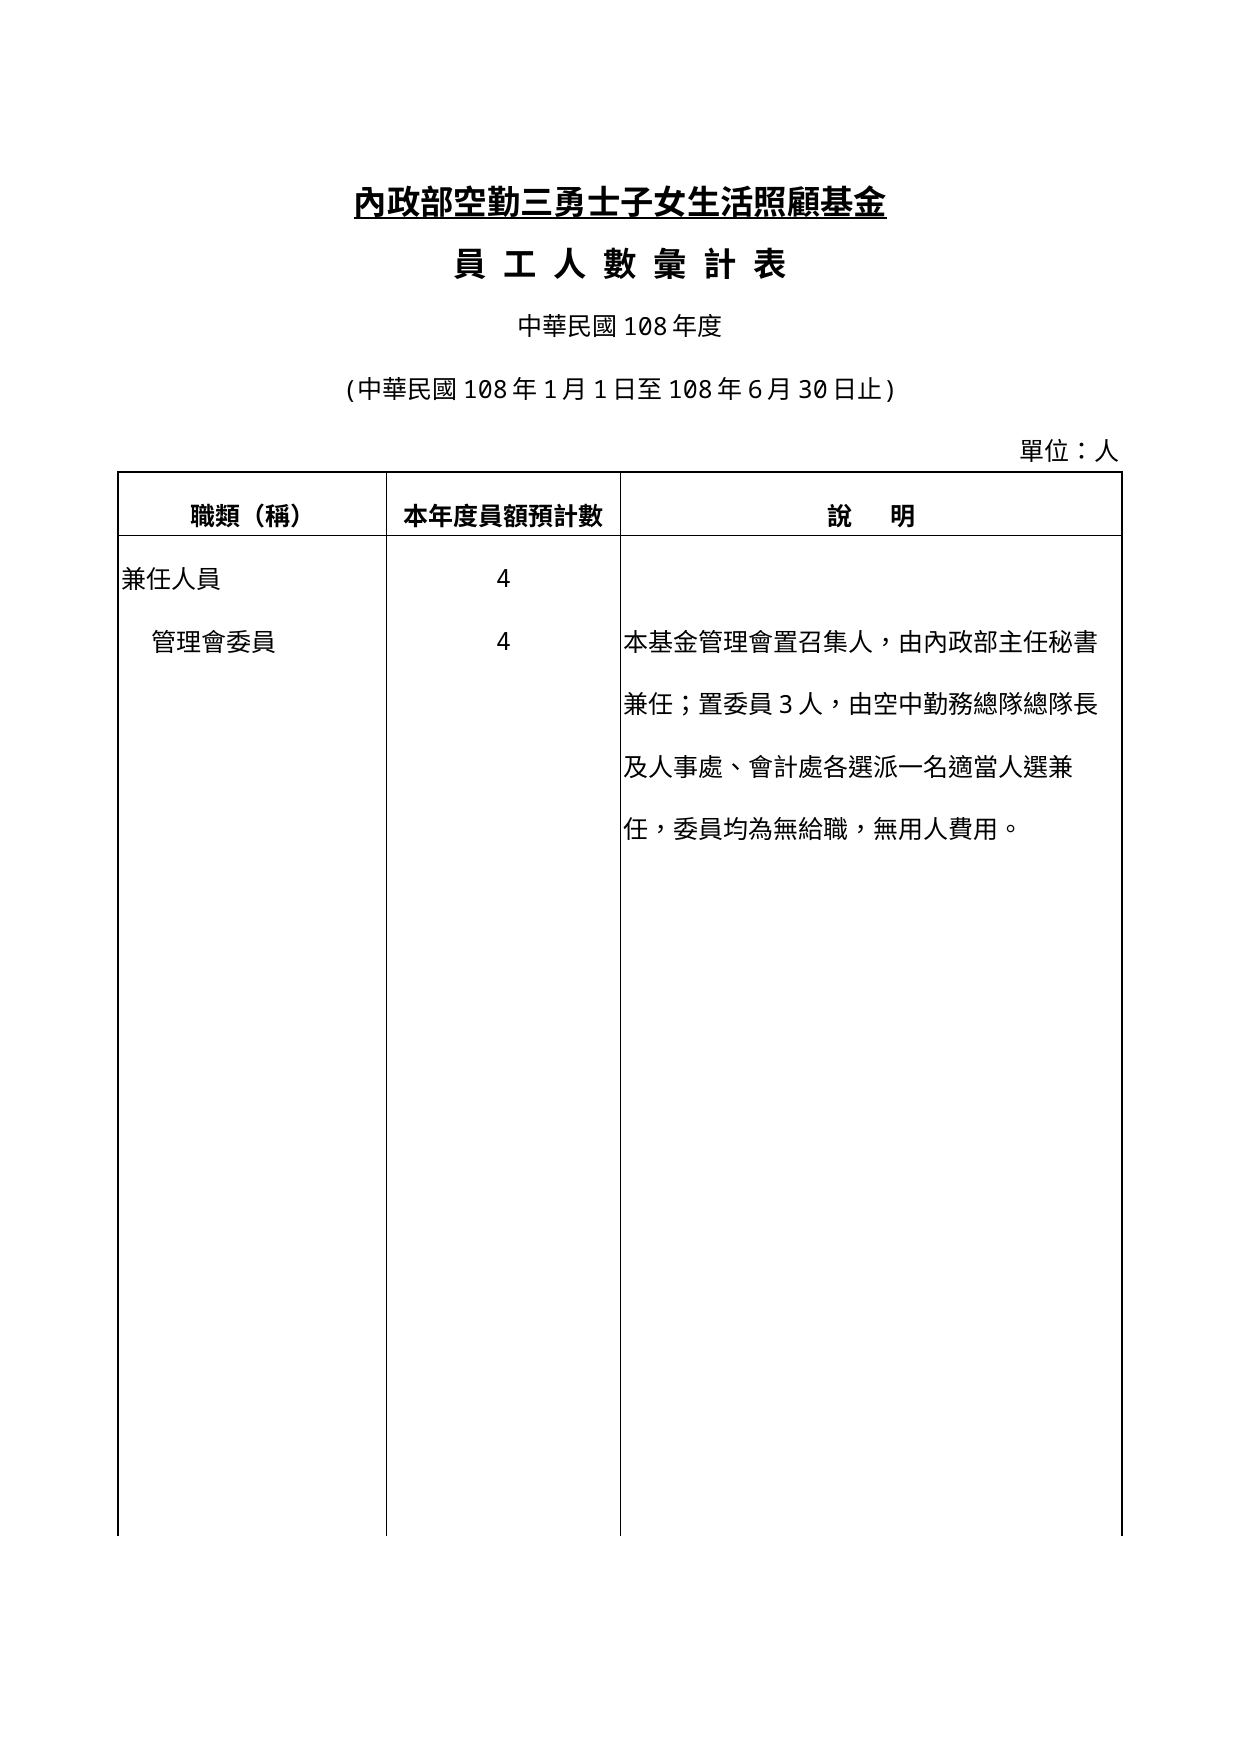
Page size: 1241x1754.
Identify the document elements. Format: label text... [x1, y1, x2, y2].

table_cell [387, 911, 620, 974]
table_cell [621, 1411, 1121, 1474]
table_cell 4 [387, 536, 620, 599]
table_cell [119, 1474, 386, 1536]
table_cell (中華民國108年1月1日至108年6月30日止) [118, 346, 1122, 408]
table_cell [119, 1036, 386, 1099]
table_header 內政部空勤三勇士子女生活照顧基金 [118, 158, 1122, 221]
table_cell 本年度員額預計數 [387, 473, 620, 535]
table_cell 兼任人員 [119, 536, 386, 599]
table_cell 管理會委員 [119, 599, 386, 849]
table_cell [119, 1224, 386, 1286]
table_cell [119, 974, 386, 1036]
table_cell 單位：人 [118, 408, 1122, 471]
table_cell 中華民國108年度 [118, 283, 1122, 346]
table_cell [387, 1286, 620, 1349]
table_cell [119, 1411, 386, 1474]
table_cell [387, 1161, 620, 1224]
table_cell 4 [387, 599, 620, 849]
table_cell [387, 1099, 620, 1161]
table_cell [387, 1411, 620, 1474]
table_cell [621, 1161, 1121, 1224]
table_cell [119, 1286, 386, 1349]
table_cell [119, 849, 386, 911]
table_cell [621, 1099, 1121, 1161]
table_cell [621, 1286, 1121, 1349]
table_cell [621, 911, 1121, 974]
table_cell [621, 1349, 1121, 1411]
table_cell [387, 1224, 620, 1286]
table_cell 本基金管理會置召集人，由內政部主任秘書兼任；置委員3人，由空中勤務總隊總隊長及人事處、會計處各選派一名適當人選兼任，委員均為無給職，無用人費用。 [621, 599, 1121, 849]
table_cell [119, 1099, 386, 1161]
table_cell [621, 974, 1121, 1036]
table_cell [621, 1036, 1121, 1099]
table_cell [621, 1224, 1121, 1286]
table_cell [621, 536, 1121, 599]
table_cell [387, 849, 620, 911]
table_cell [387, 1349, 620, 1411]
table_cell [119, 1161, 386, 1224]
table_cell [119, 911, 386, 974]
table_cell 說 明 [621, 473, 1121, 535]
table_cell [387, 1474, 620, 1536]
table_cell 職類（稱） [119, 473, 386, 535]
table_cell [387, 1036, 620, 1099]
table_cell [621, 849, 1121, 911]
table_cell [387, 974, 620, 1036]
table_cell [621, 1474, 1121, 1536]
table_cell [119, 1349, 386, 1411]
table_cell 員 工 人 數 彙 計 表 [118, 221, 1122, 283]
